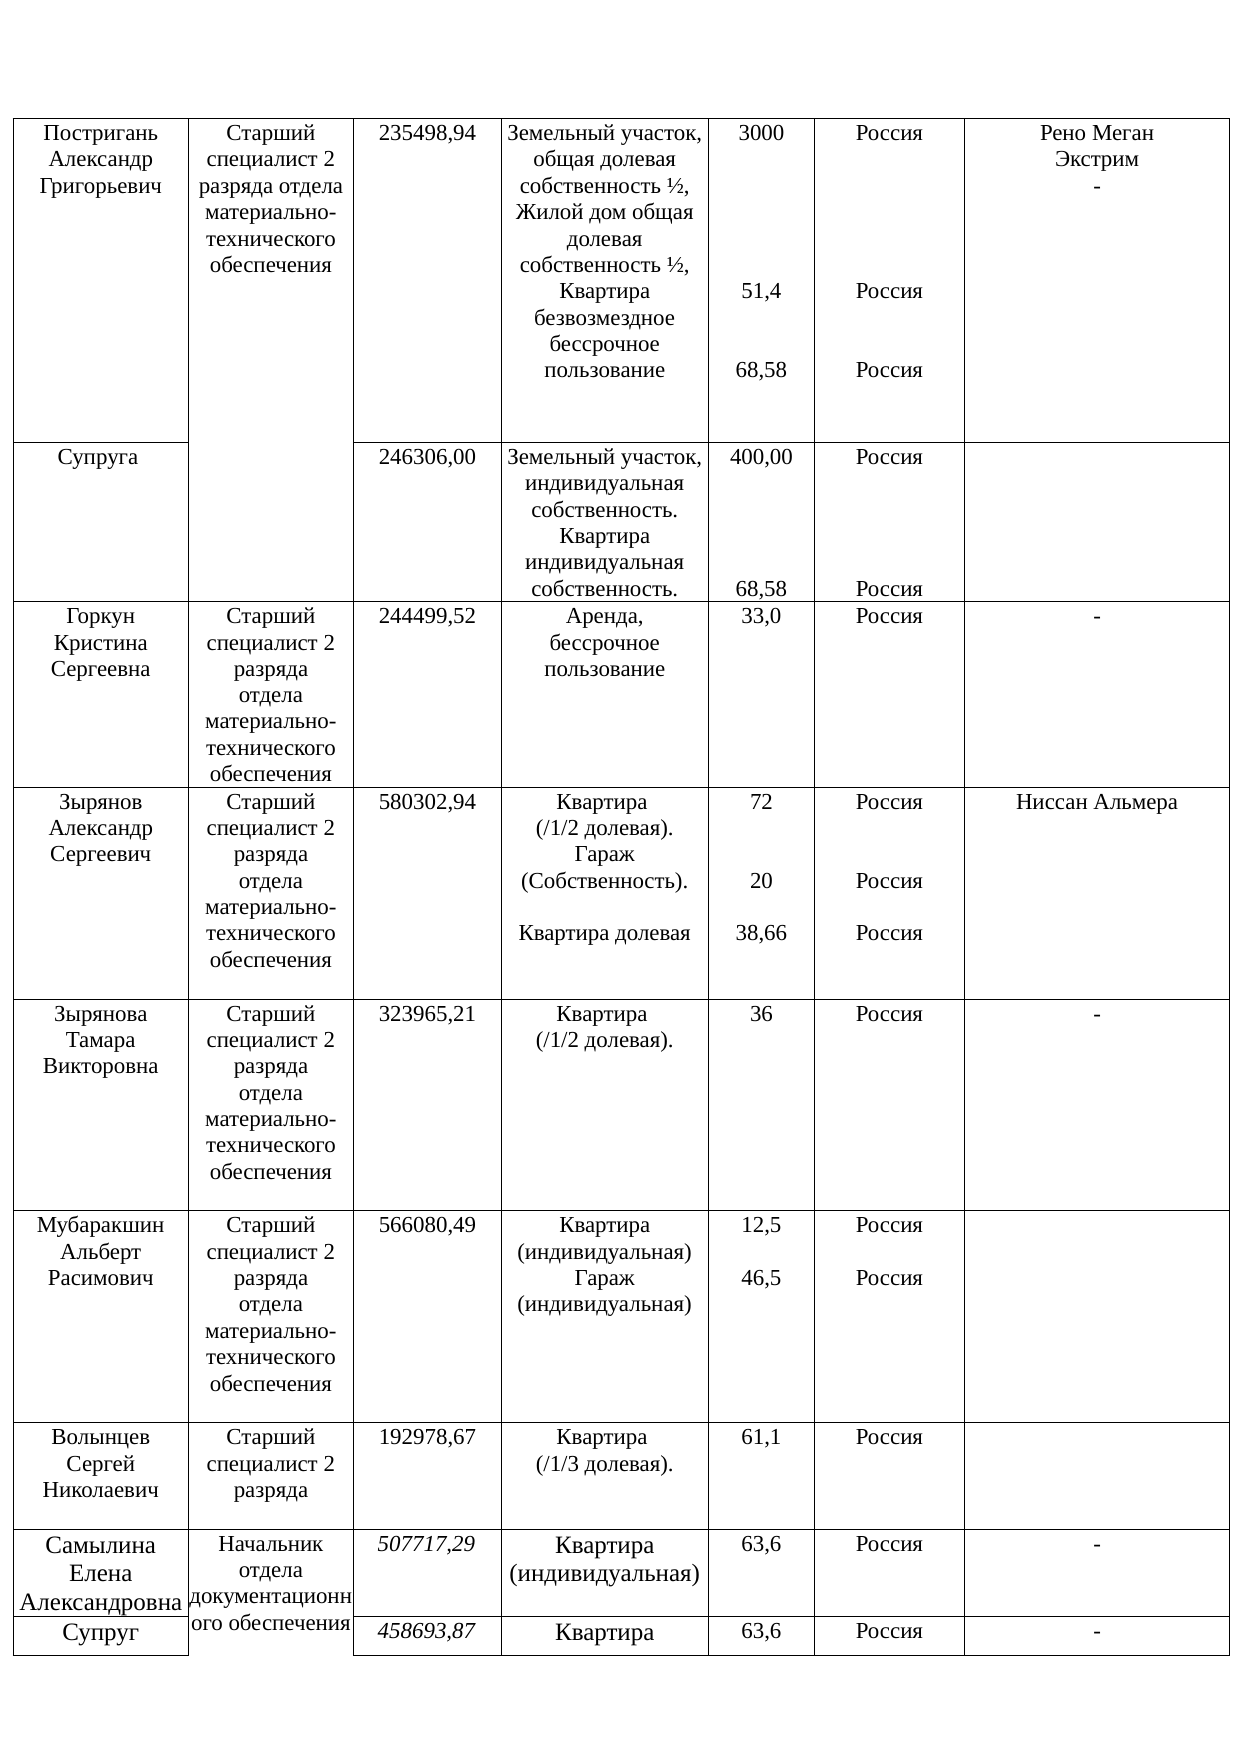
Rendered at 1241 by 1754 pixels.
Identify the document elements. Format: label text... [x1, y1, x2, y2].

table_cell 63,6 [709, 1530, 814, 1616]
table_cell Россия [815, 1530, 964, 1616]
table_cell Россия [815, 602, 964, 787]
table_cell Квартира (индивидуальная) [502, 1530, 708, 1616]
table_cell 192978,67 [354, 1423, 501, 1529]
table_cell Квартира [502, 1617, 708, 1655]
table_cell 246306,00 [354, 443, 501, 601]
table_cell Аренда, бессрочное пользование [502, 602, 708, 787]
table_cell Россия Россия Россия [815, 119, 964, 442]
table_cell Квартира (индивидуальная) Гараж (индивидуальная) [502, 1211, 708, 1422]
table_cell - [1230, 999, 1240, 1210]
table_cell Зырянов Александр Сергеевич [14, 788, 188, 998]
table_cell Старший специалист 2 разряда отдела материально-технического обеспечения [189, 602, 353, 787]
table_cell Волынцев Сергей Николаевич [14, 1423, 188, 1529]
table_cell Начальник отдела документационного обеспечения [189, 1530, 353, 1655]
table_cell Мубаракшин Альберт Расимович [14, 1211, 188, 1422]
table_cell Россия Россия [815, 443, 964, 601]
table_cell 400,00 68,58 [709, 443, 814, 601]
table_cell Рено Меган Экстрим - [965, 119, 1229, 442]
table_cell 244499,52 [354, 602, 501, 787]
table_cell [1230, 442, 1240, 601]
table_cell Супруг [14, 1617, 188, 1655]
table_cell [965, 1211, 1229, 1422]
table_cell 566080,49 [354, 1211, 501, 1422]
table_cell Зырянова Тамара Викторовна [14, 1000, 188, 1210]
table_cell - [1230, 601, 1240, 787]
table_cell [965, 1423, 1229, 1529]
table_cell Россия [815, 1000, 964, 1210]
table_cell Старший специалист 2 разряда отдела материально-технического обеспечения [189, 788, 353, 998]
table_cell Ниссан Альмера [1230, 787, 1240, 998]
table_cell Старший специалист 2 разряда [189, 1423, 353, 1529]
table_cell Квартира (/1/3 долевая). [502, 1423, 708, 1529]
table_cell 580302,94 [354, 788, 501, 998]
table_cell 507717,29 [354, 1530, 501, 1616]
table_cell 36 [709, 1000, 814, 1210]
table_cell Квартира (/1/2 долевая). [502, 1000, 708, 1210]
table_cell Земельный участок, общая долевая собственность ½, Жилой дом общая долевая собственность ½, Квартира безвозмездное бессрочное пользование [502, 119, 708, 442]
table_cell Старший специалист 2 разряда отдела материально-технического обеспечения [189, 119, 353, 601]
table_cell [1230, 1210, 1240, 1422]
table_cell 235498,94 [354, 119, 501, 442]
table_cell Старший специалист 2 разряда отдела материально-технического обеспечения [189, 1000, 353, 1210]
table_cell Земельный участок, индивидуальная собственность. Квартира индивидуальная собственность. [502, 443, 708, 601]
table_cell [1230, 1529, 1240, 1616]
table_cell Волынцев Сергей Николаевич [1230, 1422, 1240, 1529]
table_cell - [965, 1530, 1229, 1616]
table_cell Россия [815, 1617, 964, 1655]
table_cell Постригань Александр Григорьевич [14, 119, 188, 442]
table_cell 61,1 [709, 1423, 814, 1529]
table_cell 72 20 38,66 [709, 788, 814, 998]
table_cell 458693,87 [354, 1617, 501, 1655]
table_cell 12,5 46,5 [709, 1211, 814, 1422]
table_cell - [965, 1000, 1229, 1210]
table_cell 63,6 [709, 1617, 814, 1655]
table_cell Квартира (/1/2 долевая). Гараж (Собственность). Квартира долевая [502, 788, 708, 998]
table_cell Россия Россия Россия [815, 788, 964, 998]
table_cell Россия Россия [815, 1211, 964, 1422]
table_cell Ниссан Альмера [965, 788, 1229, 998]
table_cell 323965,21 [354, 1000, 501, 1210]
table_cell - [965, 602, 1229, 787]
table_cell Старший специалист 2 разряда отдела материально-технического обеспечения [189, 1211, 353, 1422]
table_cell [1230, 118, 1240, 442]
table_cell Горкун Кристина Сергеевна [14, 602, 188, 787]
table_cell 33,0 [709, 602, 814, 787]
table_cell 3000 51,4 68,58 [709, 119, 814, 442]
table_cell [965, 443, 1229, 601]
table_cell Россия [815, 1423, 964, 1529]
table_cell [1230, 1616, 1240, 1655]
table_cell - [965, 1617, 1229, 1655]
table_cell Супруга [14, 443, 188, 601]
table_cell Самылина Елена Александровна [14, 1530, 188, 1616]
